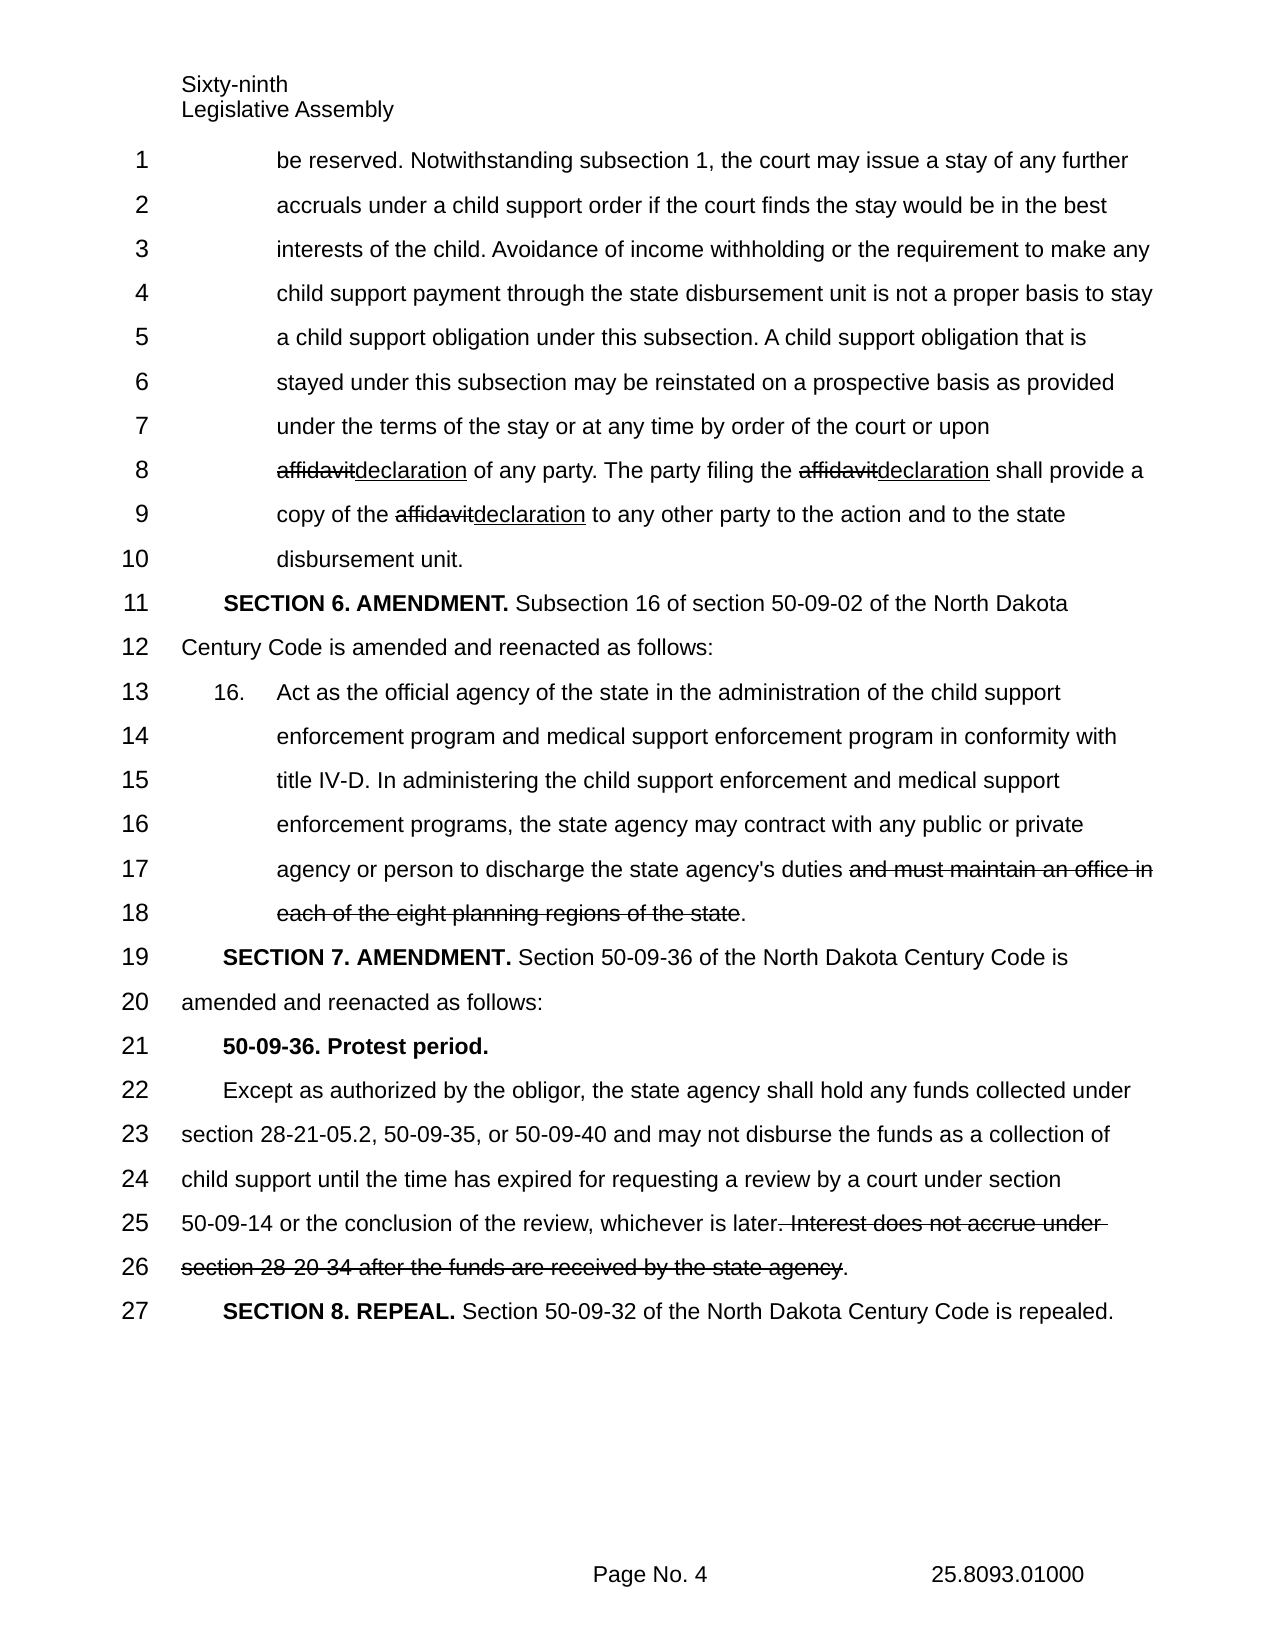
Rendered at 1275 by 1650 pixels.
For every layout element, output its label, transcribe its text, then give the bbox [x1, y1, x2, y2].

text SECTION 6. AMENDMENT. Subsection 16 of section 50‑09‑02 of the North Dakota Century Code is amended and reenacted as follows: [181, 576, 1154, 664]
text 16. Act as the official agency of the state in the administration of the child support enforcement program and medical support enforcement program in conformity with title IV‑D. In administering the child support enforcement and medical support enforcement programs, the state agency may contract with any public or private agency or person to discharge the state agency's duties and must maintain an office in each of the eight planning regions of the state. [181, 664, 1154, 930]
text Except as authorized by the obligor, the state agency shall hold any funds collected under section 28‑21‑05.2, 50‑09‑35, or 50‑09‑40 and may not disburse the funds as a collection of child support until the time has expired for requesting a review by a court under section 50‑09‑14 or the conclusion of the review, whichever is later. Interest does not accrue under section 28‑20‑34 after the funds are received by the state agency. [181, 1063, 1154, 1284]
text SECTION 8. REPEAL. Section 50‑09‑32 of the North Dakota Century Code is repealed. [181, 1284, 1154, 1329]
subtitle 50‑09‑36. Protest period. [181, 1019, 1154, 1063]
text be reserved. Notwithstanding subsection 1, the court may issue a stay of any further accruals under a child support order if the court finds the stay would be in the best interests of the child. Avoidance of income withholding or the requirement to make any child support payment through the state disbursement unit is not a proper basis to stay a child support obligation under this subsection. A child support obligation that is stayed under this subsection may be reinstated on a prospective basis as provided under the terms of the stay or at any time by order of the court or upon affidavitdeclaration of any party. The party filing the affidavitdeclaration shall provide a copy of the affidavitdeclaration to any other party to the action and to the state disbursement unit. [181, 133, 1154, 576]
text SECTION 7. AMENDMENT. Section 50‑09‑36 of the North Dakota Century Code is amended and reenacted as follows: [181, 930, 1154, 1019]
